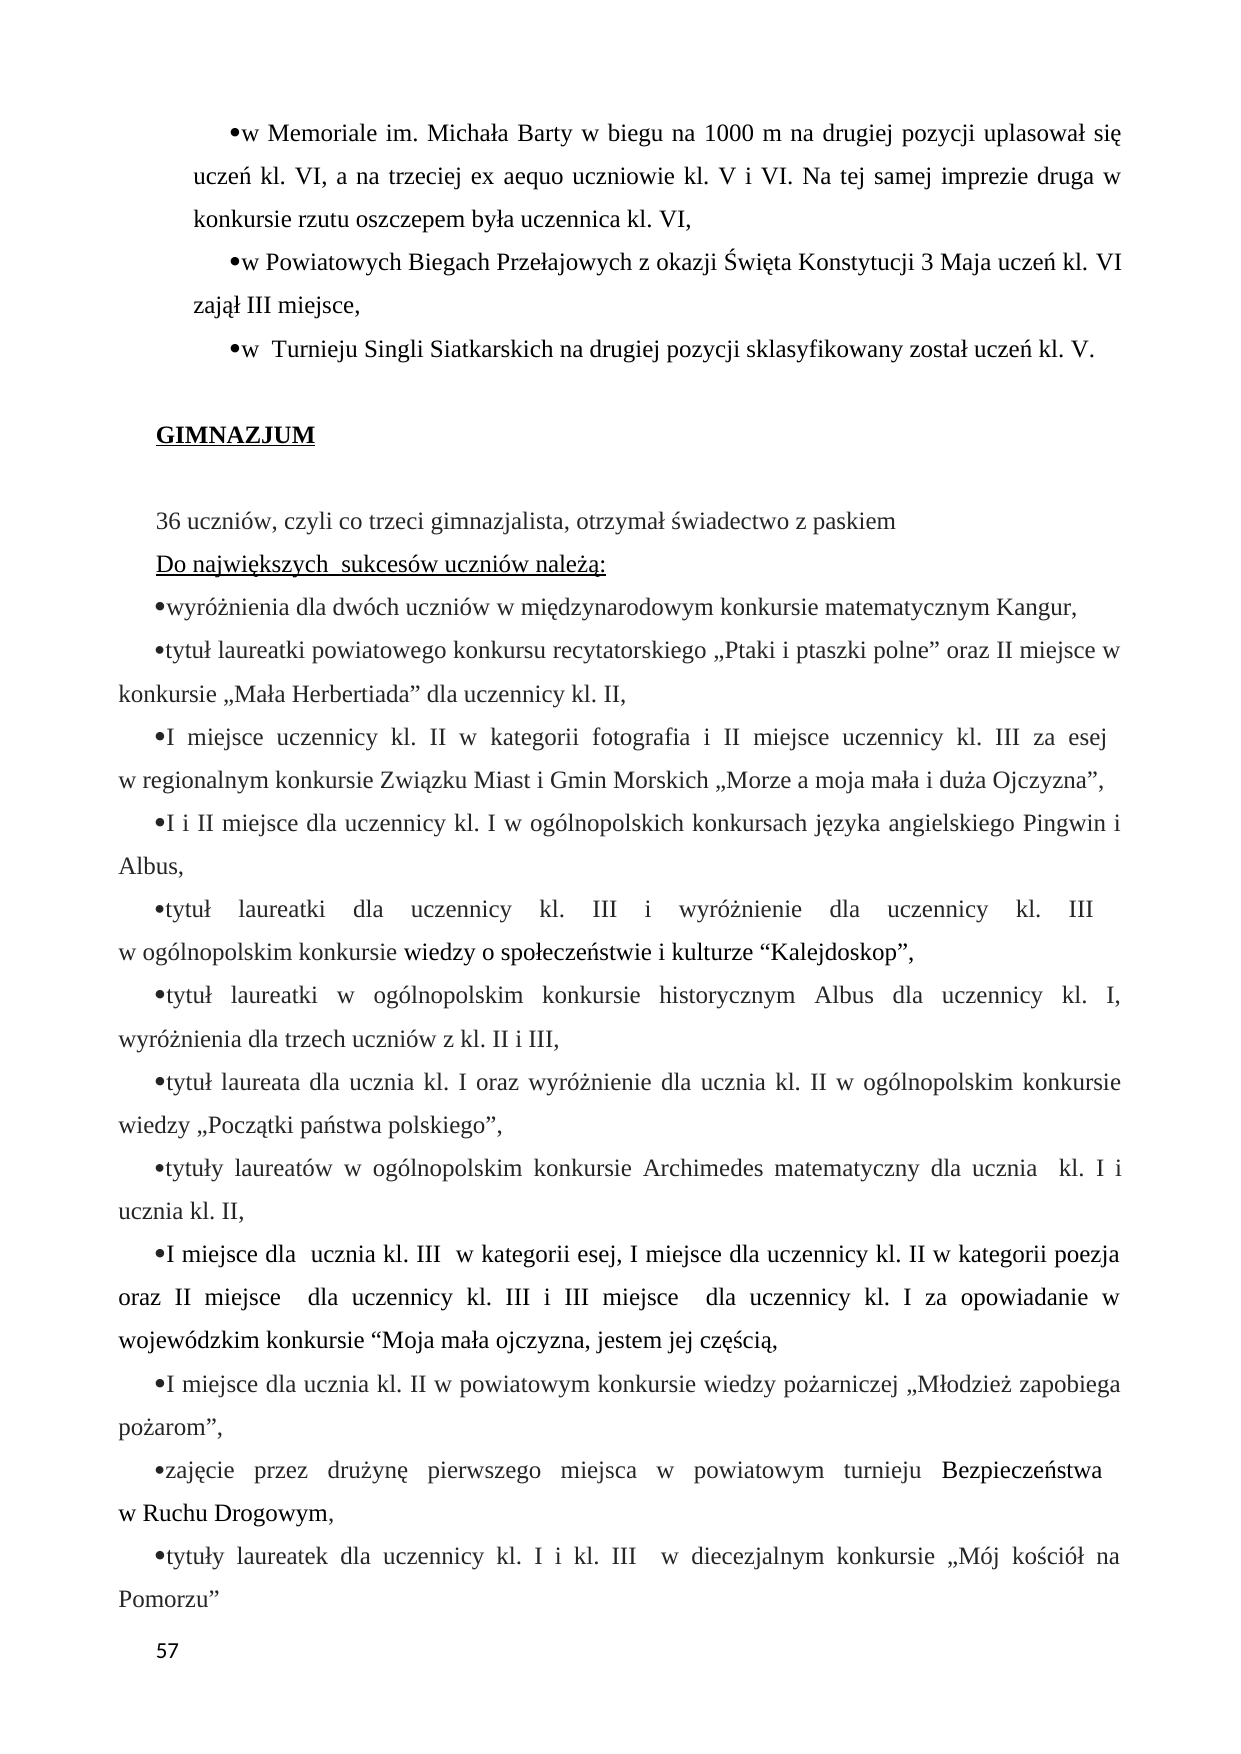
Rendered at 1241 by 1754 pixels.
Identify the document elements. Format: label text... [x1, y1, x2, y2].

list tytuły laureatek dla uczennicy kl. I i kl. III w diecezjalnym konkursie „Mój kościół na Pomorzu” [118, 1541, 1122, 1613]
text 36 uczniów, czyli co trzeci gimnazjalista, otrzymał świadectwo z paskiem [118, 506, 1122, 535]
list wyróżnienia dla dwóch uczniów w międzynarodowym konkursie matematycznym Kangur, [118, 592, 1122, 621]
list I miejsce dla ucznia kl. II w powiatowym konkursie wiedzy pożarniczej „Młodzież zapobiega pożarom”, [118, 1369, 1122, 1441]
text Do największych sukcesów uczniów należą: [118, 549, 1122, 578]
list I miejsce uczennicy kl. II w kategorii fotografia i II miejsce uczennicy kl. III za esej w regionalnym konkursie Związku Miast i Gmin Morskich „Morze a moja mała i duża Ojczyzna”, [118, 722, 1122, 794]
list tytuł laureatki powiatowego konkursu recytatorskiego „Ptaki i ptaszki polne” oraz II miejsce w konkursie „Mała Herbertiada” dla uczennicy kl. II, [118, 636, 1122, 707]
list zajęcie przez drużynę pierwszego miejsca w powiatowym turnieju Bezpieczeństwa w Ruchu Drogowym, [118, 1455, 1122, 1527]
list tytuł laureata dla ucznia kl. I oraz wyróżnienie dla ucznia kl. II w ogólnopolskim konkursie wiedzy „Początki państwa polskiego”, [118, 1067, 1122, 1139]
list tytuły laureatów w ogólnopolskim konkursie Archimedes matematyczny dla ucznia kl. I i ucznia kl. II, [118, 1153, 1122, 1225]
text GIMNAZJUM [118, 420, 1122, 449]
list tytuł laureatki dla uczennicy kl. III i wyróżnienie dla uczennicy kl. III w ogólnopolskim konkursie wiedzy o społeczeństwie i kulturze “Kalejdoskop”, [118, 894, 1122, 966]
list w Powiatowych Biegach Przełajowych z okazji Święta Konstytucji 3 Maja uczeń kl. VI zajął III miejsce, [193, 247, 1122, 319]
list I miejsce dla ucznia kl. III w kategorii esej, I miejsce dla uczennicy kl. II w kategorii poezja oraz II miejsce dla uczennicy kl. III i III miejsce dla uczennicy kl. I za opowiadanie w wojewódzkim konkursie “Moja mała ojczyzna, jestem jej częścią, [118, 1239, 1122, 1354]
list w Turnieju Singli Siatkarskich na drugiej pozycji sklasyfikowany został uczeń kl. V. [193, 334, 1122, 362]
list tytuł laureatki w ogólnopolskim konkursie historycznym Albus dla uczennicy kl. I, wyróżnienia dla trzech uczniów z kl. II i III, [118, 981, 1122, 1052]
list I i II miejsce dla uczennicy kl. I w ogólnopolskich konkursach języka angielskiego Pingwin i Albus, [118, 808, 1122, 880]
list w Memoriale im. Michała Barty w biegu na 1000 m na drugiej pozycji uplasował się uczeń kl. VI, a na trzeciej ex aequo uczniowie kl. V i VI. Na tej samej imprezie druga w konkursie rzutu oszczepem była uczennica kl. VI, [193, 118, 1122, 233]
